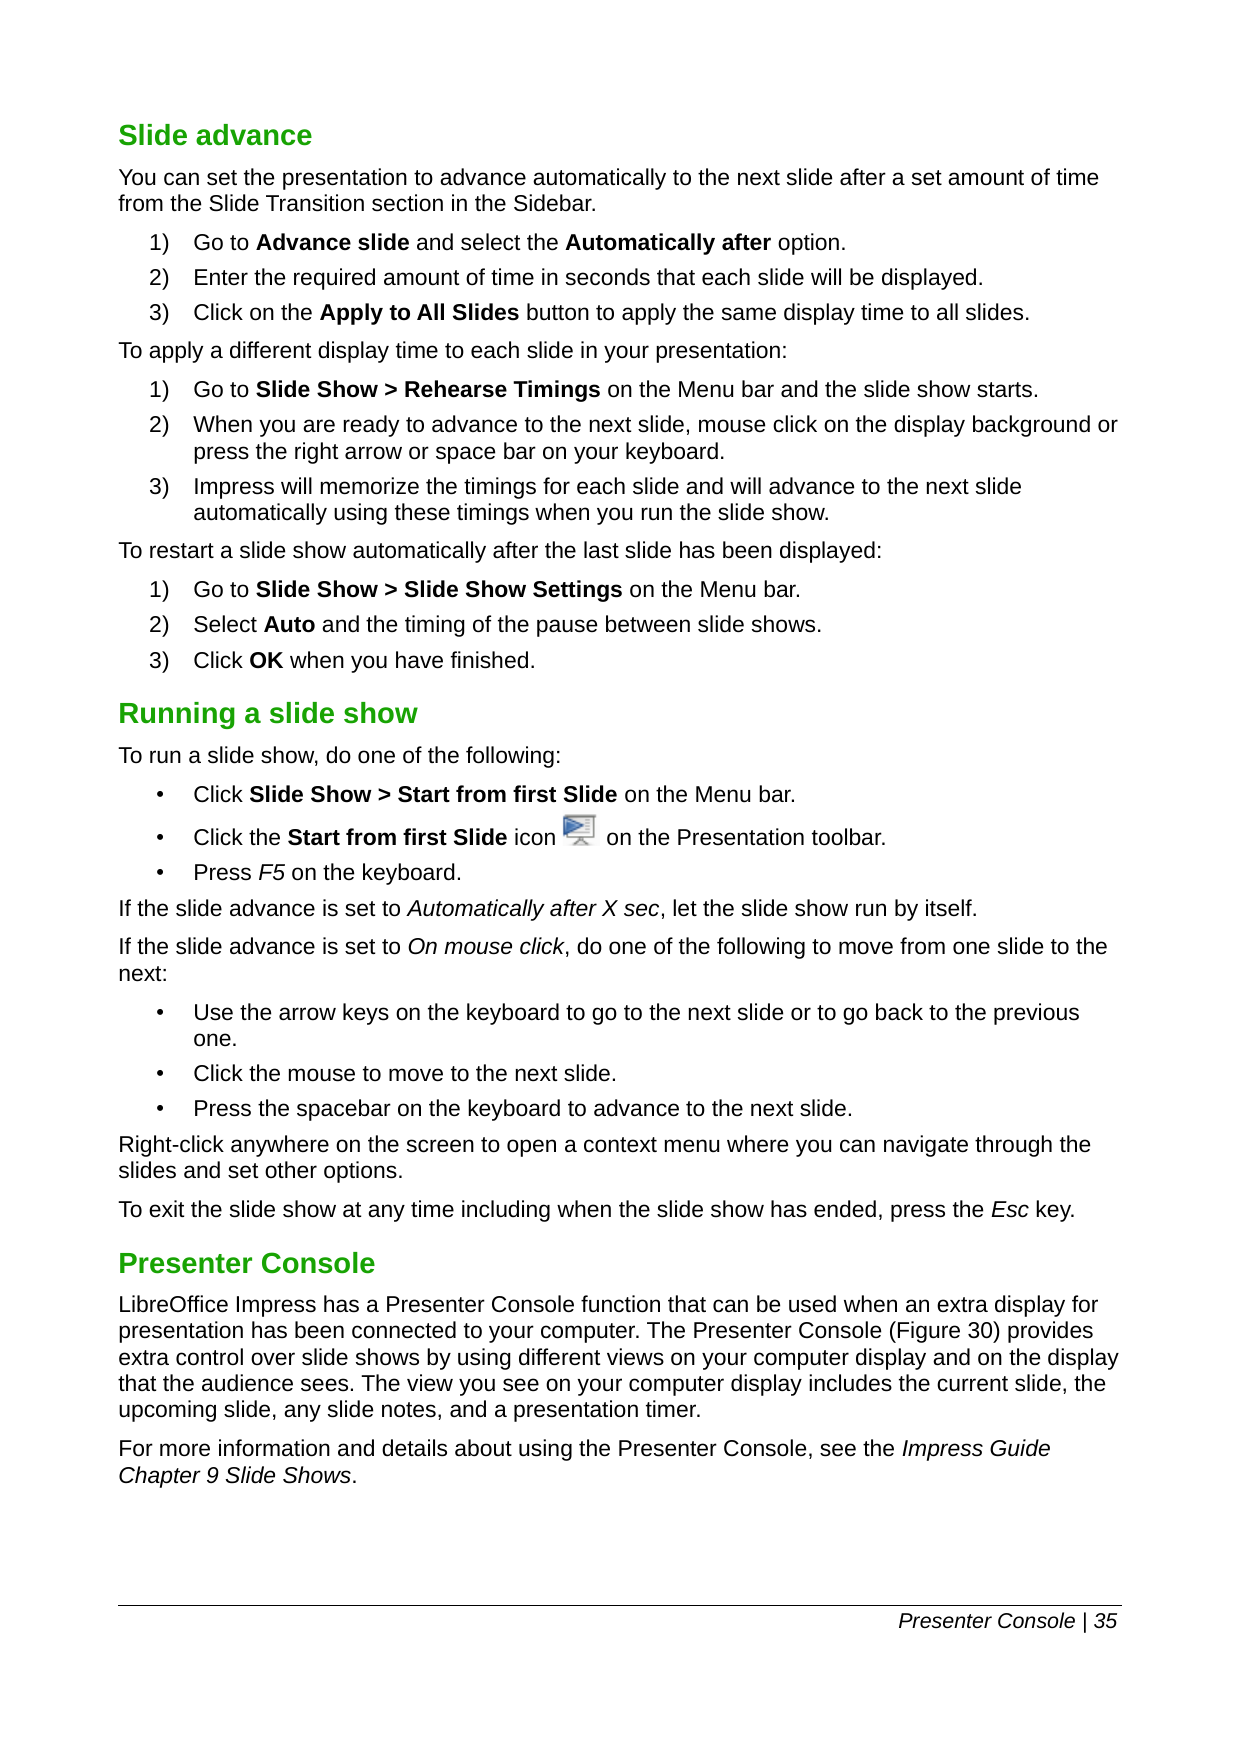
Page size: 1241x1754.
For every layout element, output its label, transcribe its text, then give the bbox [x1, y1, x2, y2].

text For more information and details about using the Presenter Console, see the Impress Guide Chapter 9 Slide Shows. [118, 1435, 1122, 1488]
list When you are ready to advance to the next slide, mouse click on the display background or press the right arrow or space bar on your keyboard. [169, 411, 1122, 464]
list Enter the required amount of time in seconds that each slide will be displayed. [169, 264, 1122, 290]
list Go to Slide Show > Slide Show Settings on the Menu bar. [169, 576, 1122, 602]
list You can set the presentation to advance automatically to the next slide after a set amount of time from the Slide Transition section in the Sidebar. [118, 164, 1122, 216]
list Click on the Apply to All Slides button to apply the same display time to all slides. [169, 299, 1122, 326]
list Click OK when you have finished. [169, 647, 1122, 673]
list Press F5 on the keyboard. [156, 859, 1122, 886]
list To apply a different display time to each slide in your presentation: [118, 337, 1122, 364]
text Right-click anywhere on the screen to open a context menu where you can navigate through the slides and set other options. [118, 1131, 1122, 1183]
subtitle Running a slide show [118, 697, 1122, 730]
text LibreOffice Impress has a Presenter Console function that can be used when an extra display for presentation has been connected to your computer. The Presenter Console (Figure 30) provides extra control over slide shows by using different views on your computer display and on the display that the audience sees. The view you see on your computer display includes the current slide, the upcoming slide, any slide notes, and a presentation timer. [118, 1291, 1122, 1423]
list Press the spacebar on the keyboard to advance to the next slide. [156, 1095, 1122, 1122]
list Use the arrow keys on the keyboard to go to the next slide or to go back to the previous one. [156, 998, 1122, 1051]
list Go to Slide Show > Rehearse Timings on the Menu bar and the slide show starts. [169, 376, 1122, 402]
list Impress will memorize the timings for each slide and will advance to the next slide automatically using these timings when you run the slide show. [169, 473, 1122, 526]
list Click the Start from first Slide icon on the Presentation toolbar. [156, 810, 1122, 850]
subtitle Presenter Console [118, 1246, 1122, 1279]
list Select Auto and the timing of the pause between slide shows. [169, 611, 1122, 638]
text To exit the slide show at any time including when the slide show has ended, press the Esc key. [118, 1196, 1122, 1222]
subtitle Slide advance [118, 118, 1122, 152]
list Click Slide Show > Start from first Slide on the Menu bar. [156, 781, 1122, 807]
list Click the mouse to move to the next slide. [156, 1060, 1122, 1086]
list If the slide advance is set to On mouse click, do one of the following to move from one slide to the next: [118, 933, 1122, 986]
text If the slide advance is set to Automatically after X sec, let the slide show run by itself. [118, 894, 1122, 921]
list To run a slide show, do one of the following: [118, 742, 1122, 768]
list Go to Advance slide and select the Automatically after option. [169, 229, 1122, 255]
list To restart a slide show automatically after the last slide has been displayed: [118, 537, 1122, 564]
